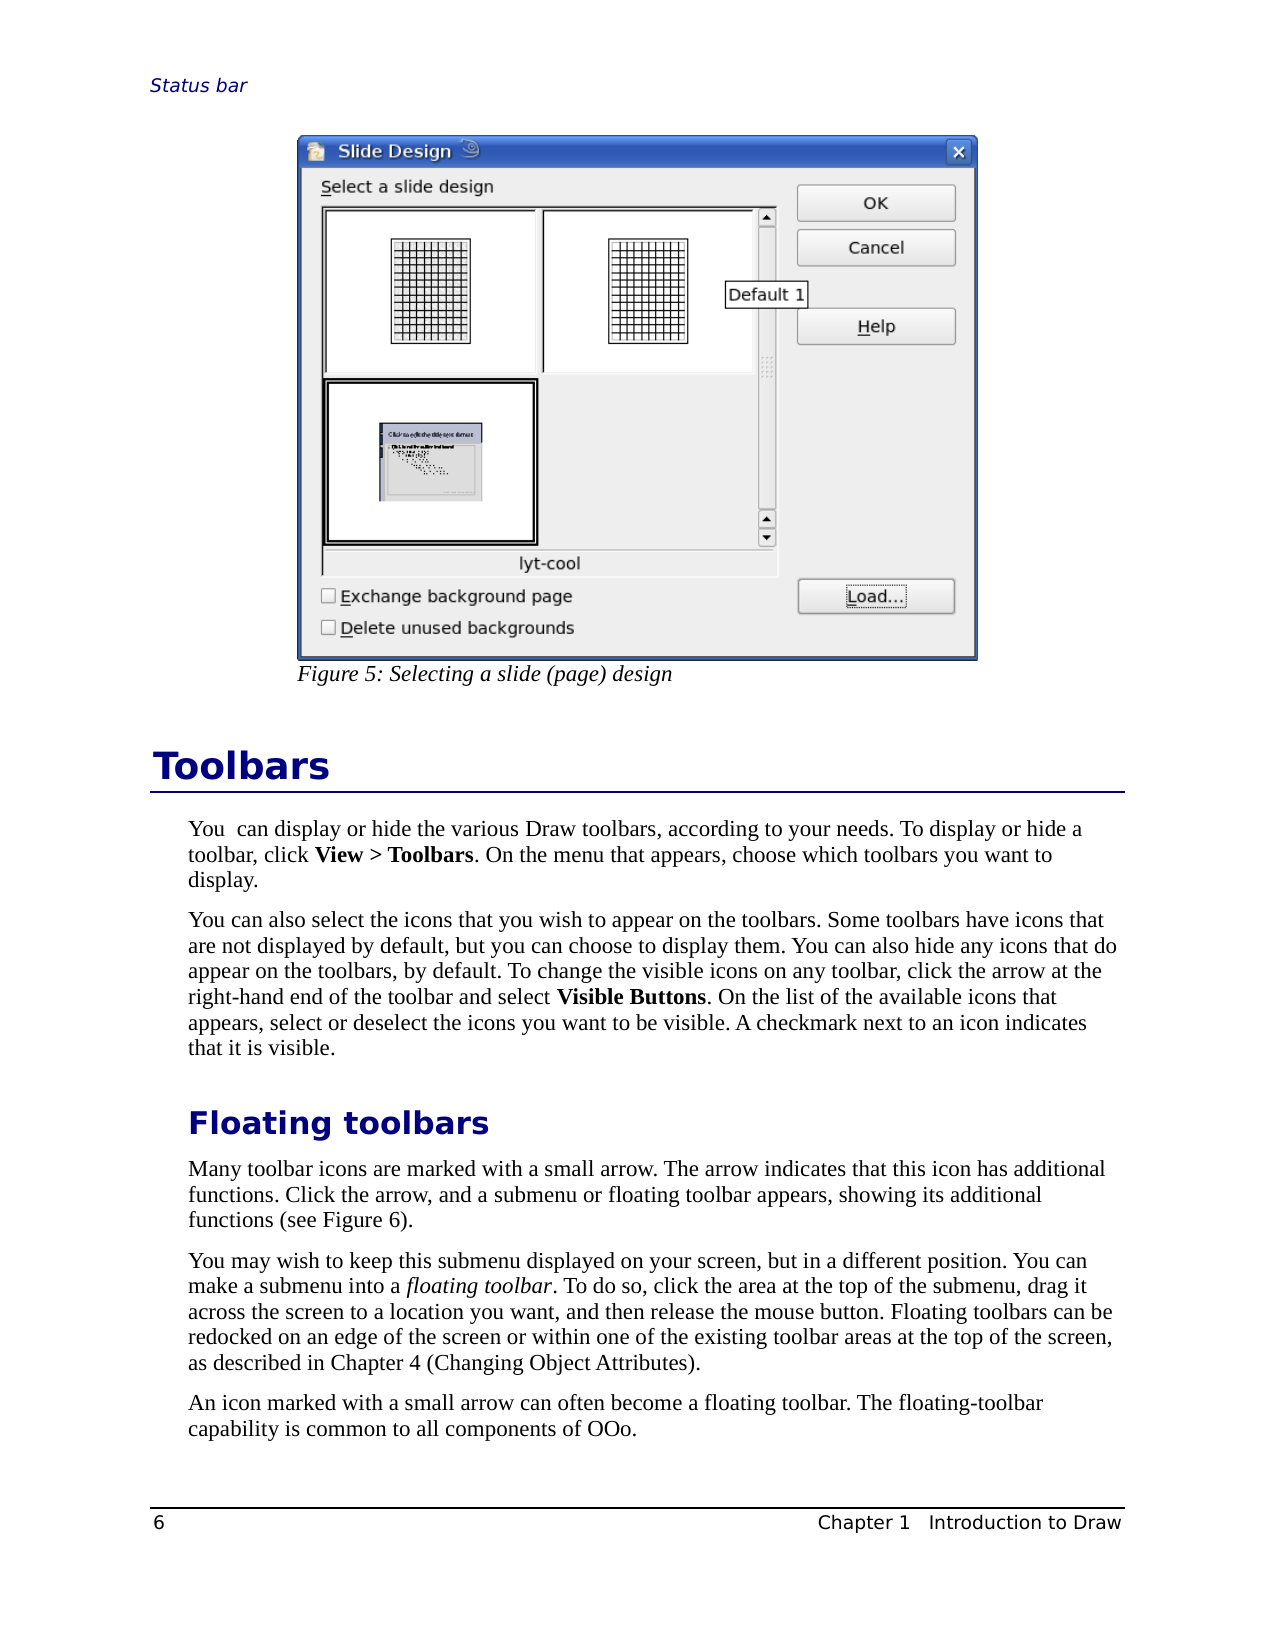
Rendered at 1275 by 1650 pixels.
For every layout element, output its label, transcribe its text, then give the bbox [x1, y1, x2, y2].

text Many toolbar icons are marked with a small arrow. The arrow indicates that this icon has additional functions. Click the arrow, and a submenu or floating toolbar appears, showing its additional functions (see Figure 6). [188, 1156, 1125, 1233]
text You can also select the icons that you wish to appear on the toolbars. Some toolbars have icons that are not displayed by default, but you can choose to display them. You can also hide any icons that do appear on the toolbars, by default. To change the visible icons on any toolbar, click the arrow at the right-hand end of the toolbar and select Visible Buttons. On the list of the available icons that appears, select or deselect the icons you want to be visible. A checkmark next to an icon indicates that it is visible. [188, 907, 1125, 1060]
text You may wish to keep this submenu displayed on your screen, but in a different position. You can make a submenu into a floating toolbar. To do so, click the area at the top of the submenu, drag it across the screen to a location you want, and then release the mouse button. Floating toolbars can be redocked on an edge of the screen or within one of the existing toolbar areas at the top of the screen, as described in Chapter 4 (Changing Object Attributes). [188, 1248, 1125, 1375]
subtitle Toolbars [150, 742, 1125, 791]
text An icon marked with a small arrow can often become a floating toolbar. The floating-toolbar capability is common to all components of OOo. [188, 1390, 1125, 1441]
subtitle Floating toolbars [188, 1105, 1125, 1142]
picture [297, 135, 978, 661]
text You can display or hide the various Draw toolbars, according to your needs. To display or hide a toolbar, click View > Toolbars. On the menu that appears, choose which toolbars you want to display. [188, 816, 1125, 892]
text Figure 5: Selecting a slide (page) design [297, 661, 978, 686]
